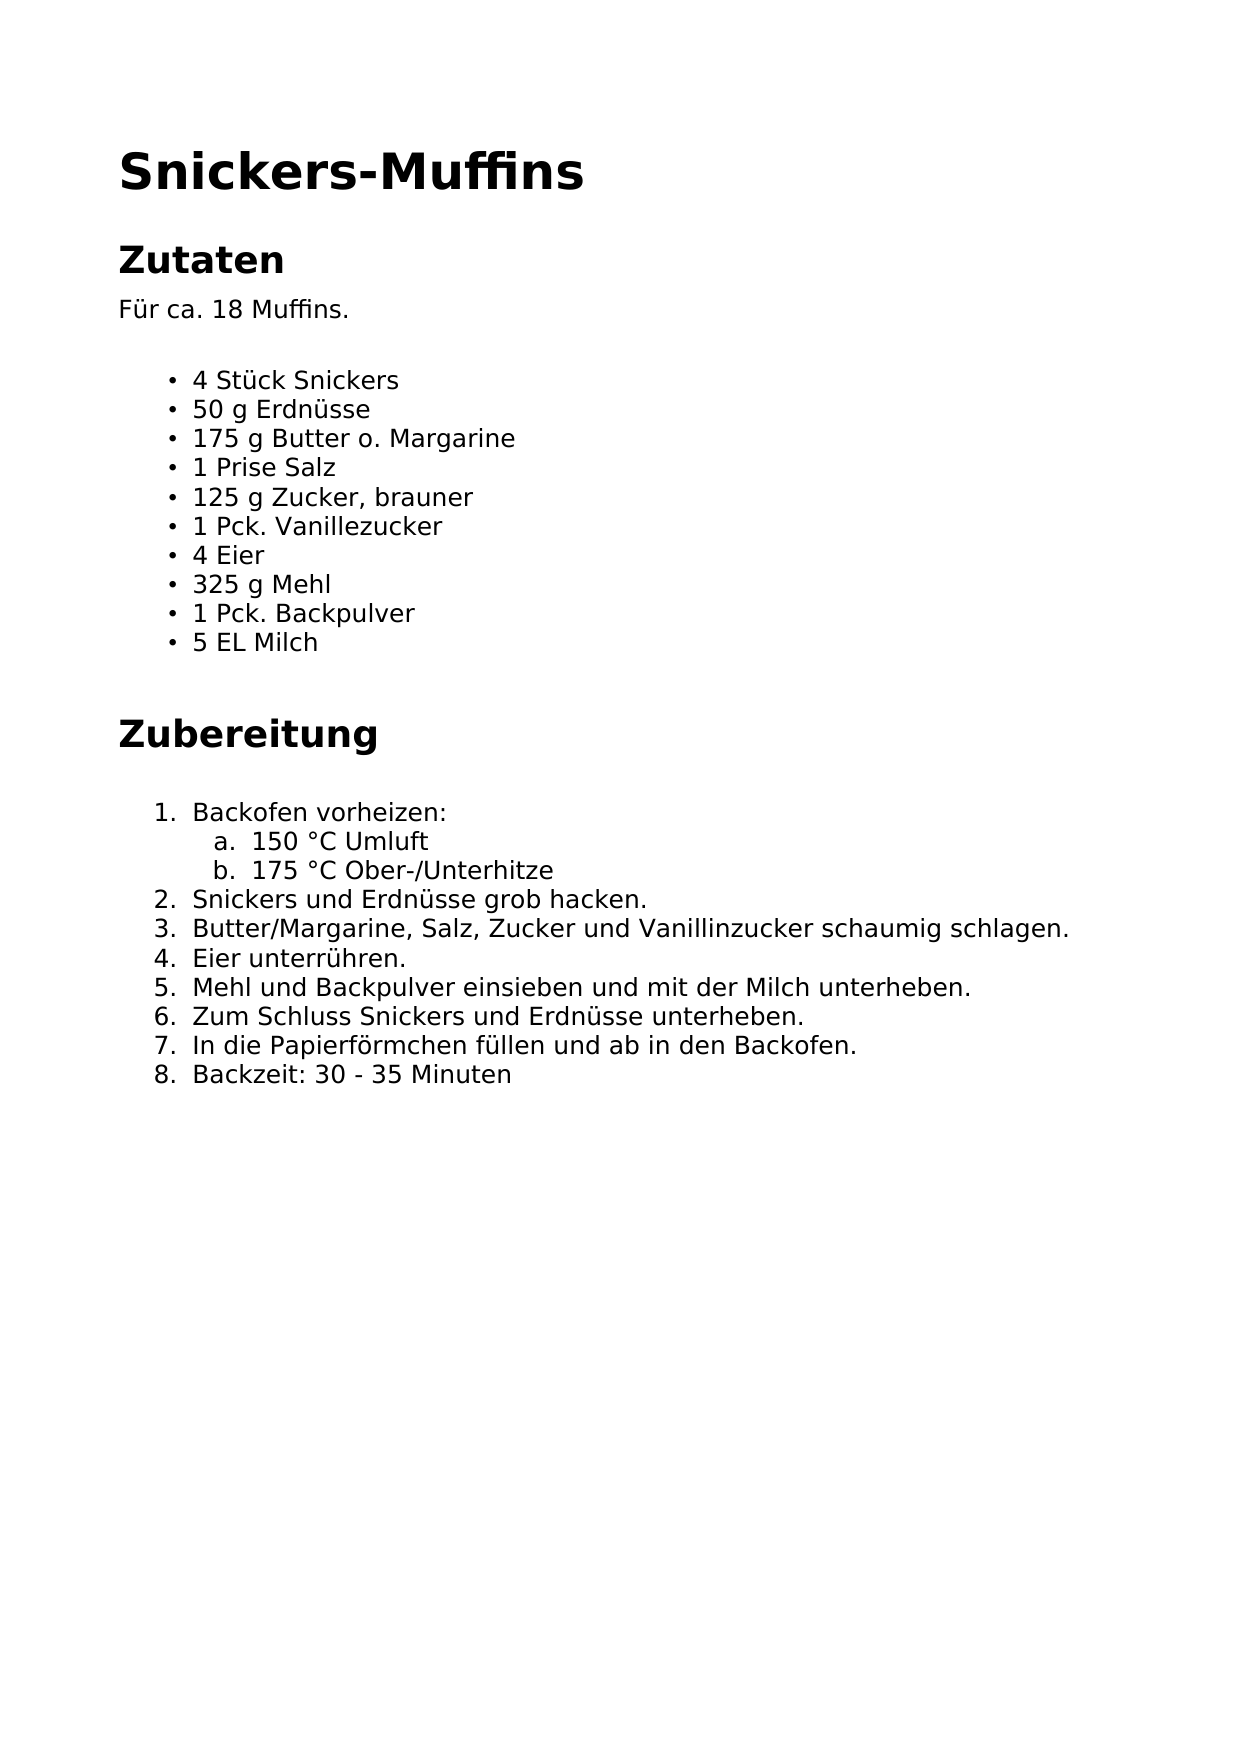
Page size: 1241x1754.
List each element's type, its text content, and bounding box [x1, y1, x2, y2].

list 175 °C Ober-/Unterhitze [236, 856, 1122, 885]
list Backzeit: 30 - 35 Minuten [177, 1060, 1122, 1089]
list Butter/Margarine, Salz, Zucker und Vanillinzucker schaumig schlagen. [177, 914, 1122, 944]
list Zum Schluss Snickers und Erdnüsse unterheben. [177, 1002, 1122, 1031]
list 4 Stück Snickers [177, 366, 1122, 395]
list 50 g Erdnüsse [177, 395, 1122, 424]
list Mehl und Backpulver einsieben und mit der Milch unterheben. [177, 973, 1122, 1002]
list Eier unterrühren. [177, 944, 1122, 973]
list 1 Pck. Backpulver [177, 599, 1122, 629]
list In die Papierförmchen füllen und ab in den Backofen. [177, 1031, 1122, 1060]
list Snickers und Erdnüsse grob hacken. [177, 885, 1122, 914]
list 150 °C Umluft [236, 827, 1122, 856]
list 325 g Mehl [177, 570, 1122, 599]
list 1 Prise Salz [177, 454, 1122, 483]
list 125 g Zucker, brauner [177, 483, 1122, 512]
subtitle Zutaten [118, 239, 1122, 282]
subtitle Snickers-Muffins [118, 143, 1122, 201]
text Für ca. 18 Muffins. [118, 295, 1122, 324]
subtitle Zubereitung [118, 712, 1122, 756]
list 175 g Butter o. Margarine [177, 424, 1122, 454]
list Backofen vorheizen: [177, 798, 1122, 827]
list 1 Pck. Vanillezucker [177, 512, 1122, 541]
list 5 EL Milch [177, 629, 1122, 658]
list 4 Eier [177, 541, 1122, 570]
